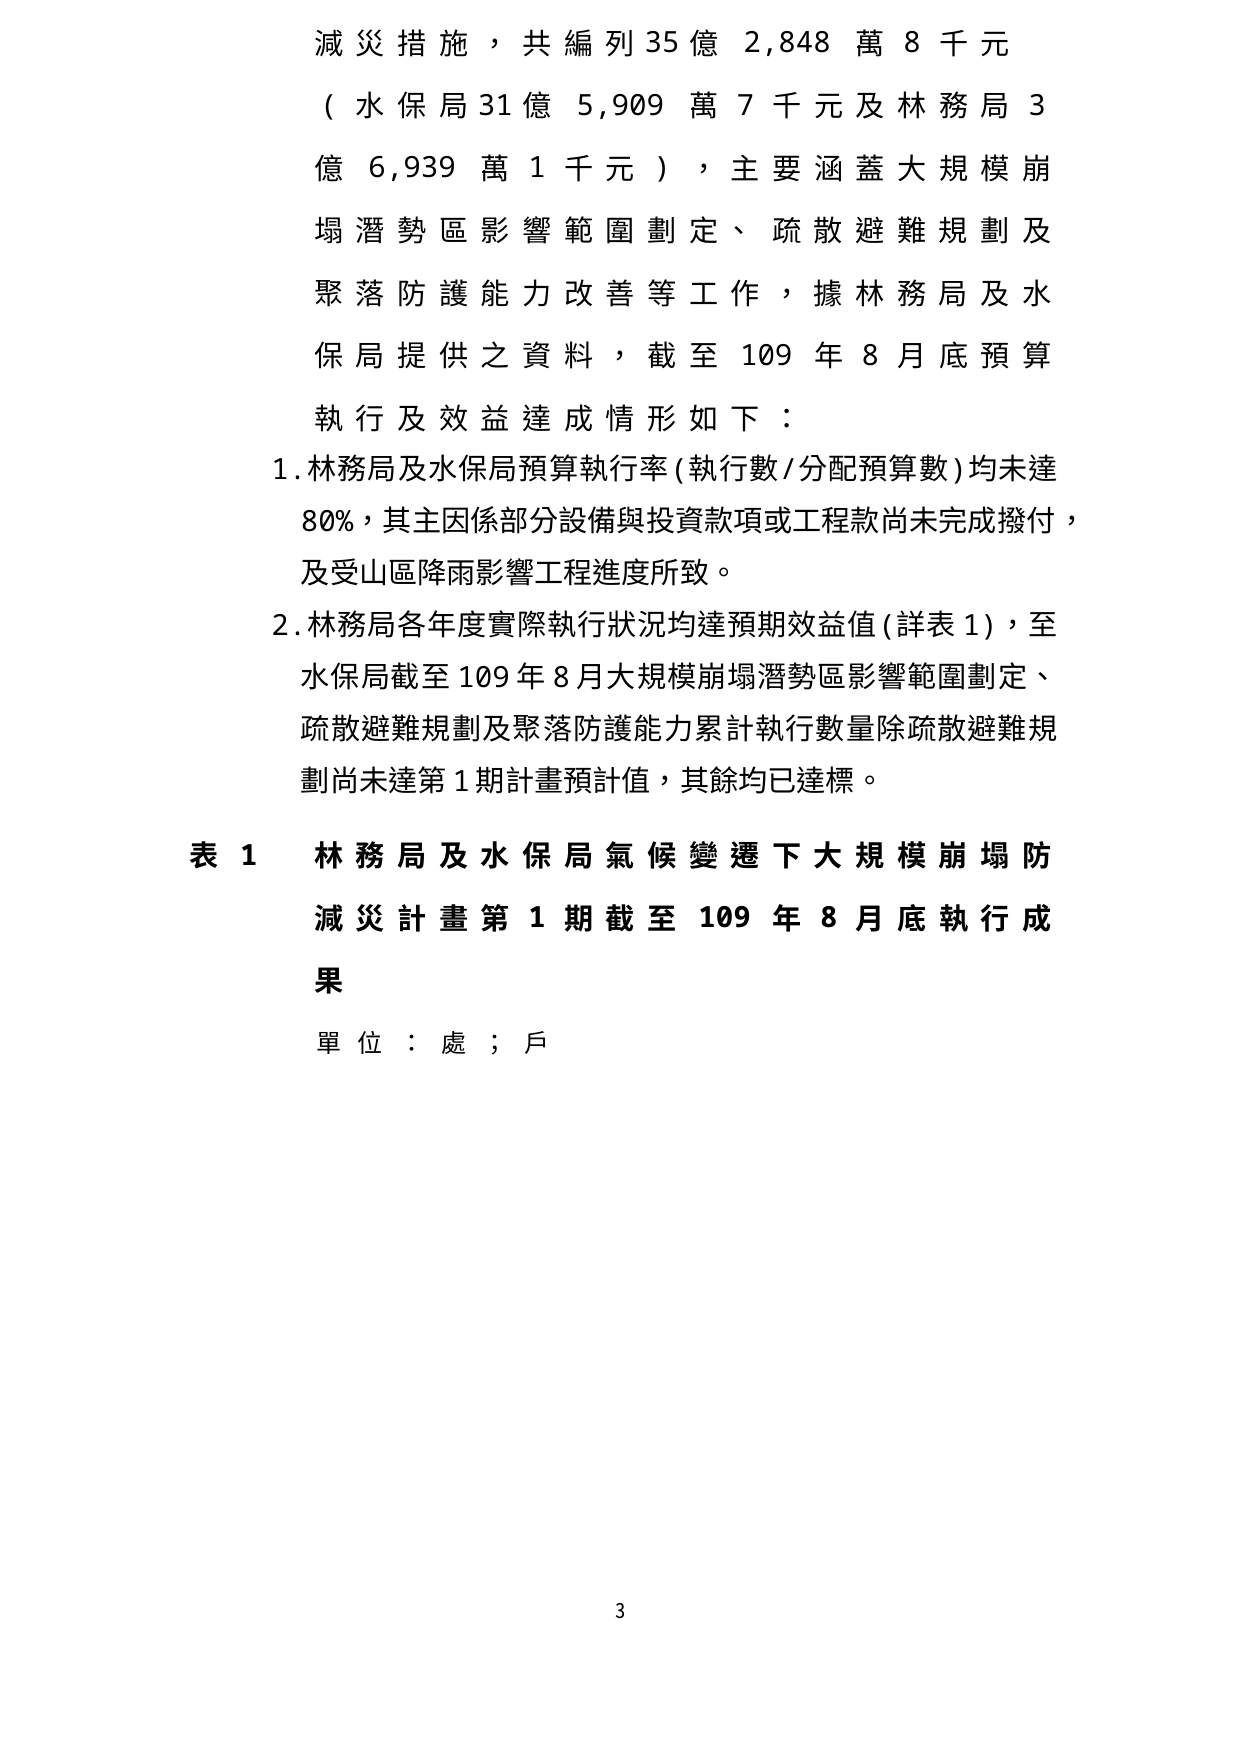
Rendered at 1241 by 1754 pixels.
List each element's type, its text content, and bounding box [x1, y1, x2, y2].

text 2.林務局各年度實際執行狀況均達預期效益值(詳表1)，至水保局截至109年8月大規模崩塌潛勢區影響範圍劃定、疏散避難規劃及聚落防護能力累計執行數量除疏散避難規劃尚未達第1期計畫預計值，其餘均已達標。 [271, 594, 1058, 802]
text 減災措施，共編列35億2,848萬8千元(水保局31億5,909萬7千元及林務局3億6,939萬1千元)，主要涵蓋大規模崩塌潛勢區影響範圍劃定、疏散避難規劃及聚落防護能力改善等工作，據林務局及水保局提供之資料，截至109年8月底預算執行及效益達成情形如下： [271, 0, 1058, 437]
text 1.林務局及水保局預算執行率(執行數/分配預算數)均未達80%，其主因係部分設備與投資款項或工程款尚未完成撥付，及受山區降雨影響工程進度所致。 [271, 437, 1058, 594]
text 表1 林務局及水保局氣候變遷下大規模崩塌防減災計畫第1期截至109年8月底執行成果 單位：處；戶 [183, 812, 1058, 1062]
